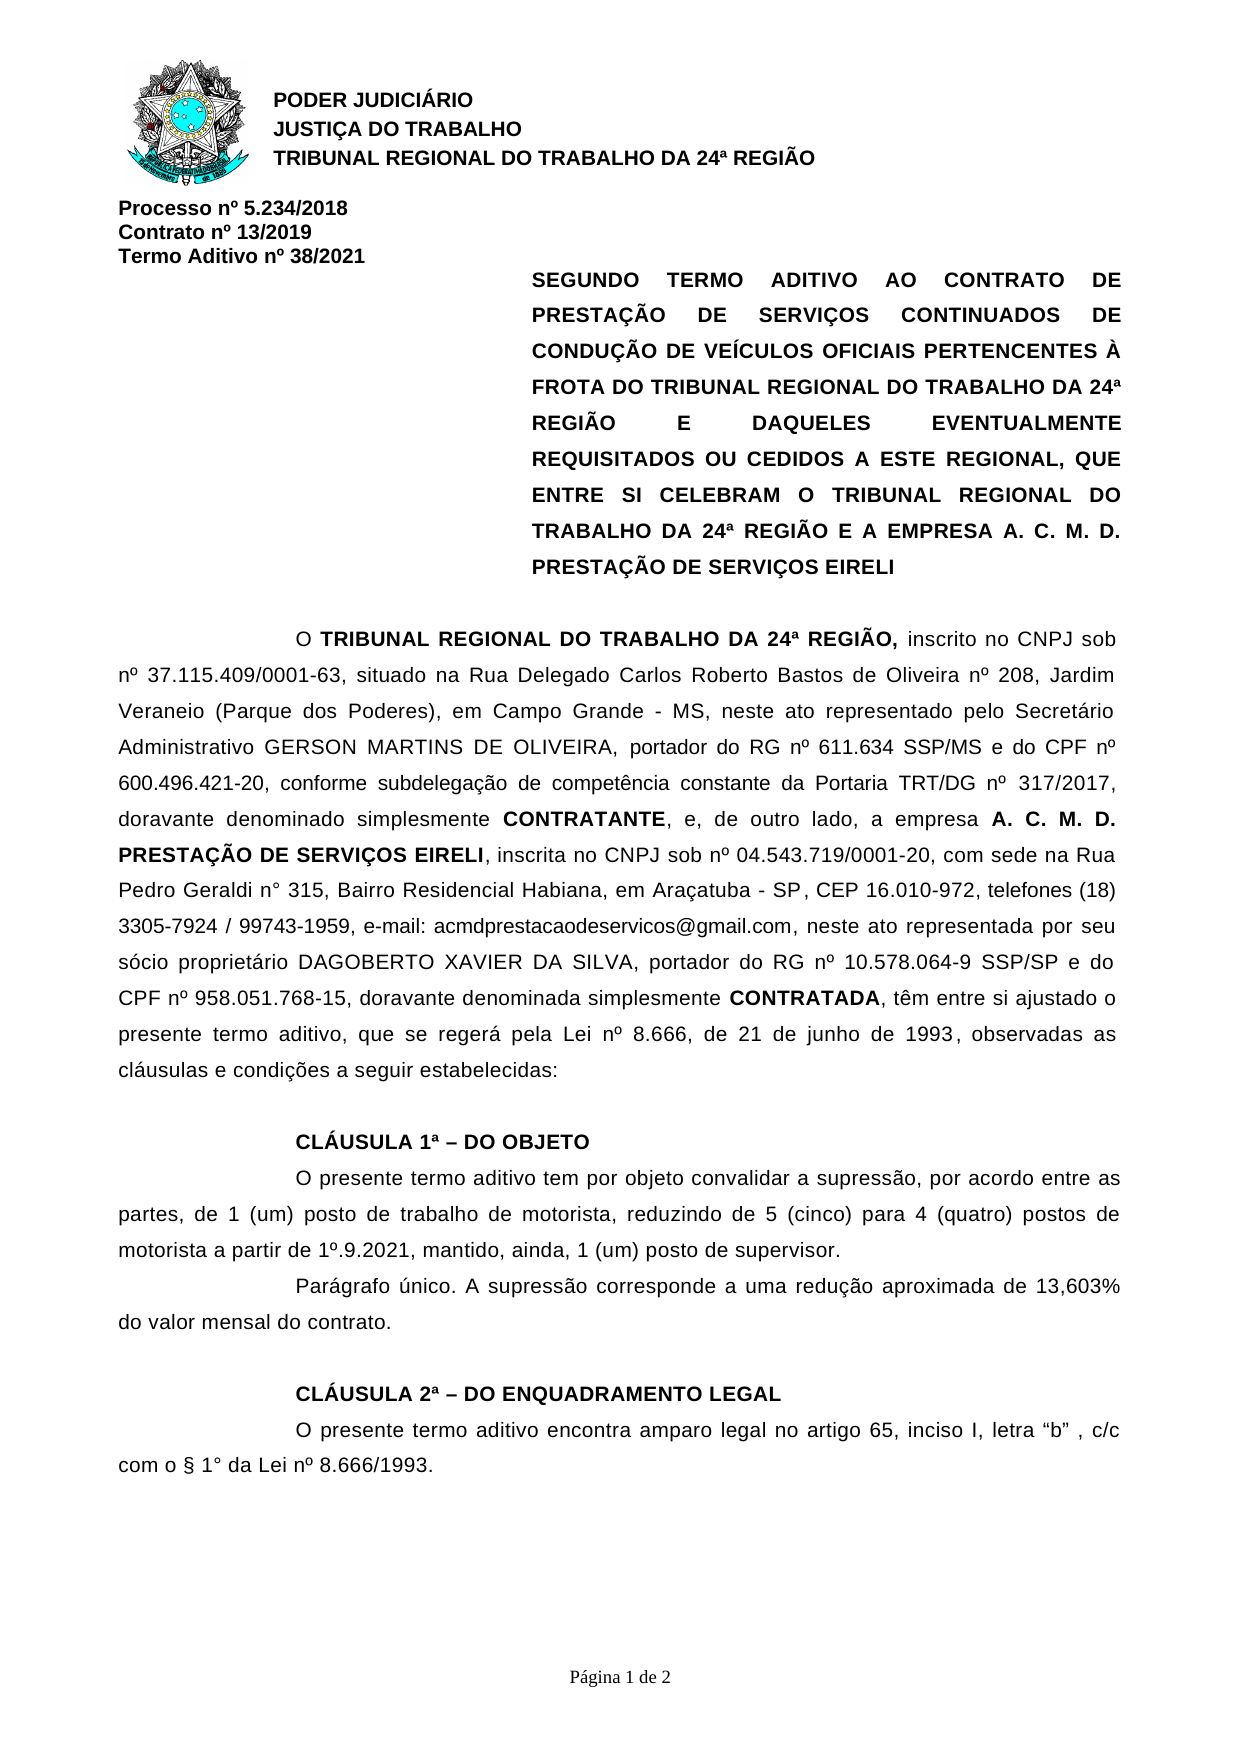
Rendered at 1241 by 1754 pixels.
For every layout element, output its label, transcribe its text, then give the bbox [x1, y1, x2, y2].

text O presente termo aditivo encontra amparo legal no artigo 65, inciso I, letra “b” , c/c com o § 1° da Lei nº 8.666/1993. [118, 1417, 1122, 1477]
text SEGUNDO TERMO ADITIVO AO CONTRATO DE PRESTAÇÃO DE SERVIÇOS CONTINUADOS DE CONDUÇÃO DE VEÍCULOS OFICIAIS PERTENCENTES À FROTA DO TRIBUNAL REGIONAL DO TRABALHO DA 24ª REGIÃO E DAQUELES EVENTUALMENTE REQUISITADOS OU CEDIDOS A ESTE REGIONAL, QUE ENTRE SI CELEBRAM O TRIBUNAL REGIONAL DO TRABALHO DA 24ª REGIÃO E A EMPRESA A. C. M. D. PRESTAÇÃO DE SERVIÇOS EIRELI [532, 267, 1122, 579]
text O TRIBUNAL REGIONAL DO TRABALHO DA 24ª REGIÃO, inscrito no CNPJ sob nº 37.115.409/0001-63, situado na Rua Delegado Carlos Roberto Bastos de Oliveira nº 208, Jardim Veraneio (Parque dos Poderes), em Campo Grande - MS, neste ato representado pelo Secretário Administrativo GERSON MARTINS DE OLIVEIRA, portador do RG nº 611.634 SSP/MS e do CPF nº 600.496.421-20, conforme subdelegação de competência constante da Portaria TRT/DG nº 317/2017, doravante denominado simplesmente CONTRATANTE, e, de outro lado, a empresa A. C. M. D. PRESTAÇÃO DE SERVIÇOS EIRELI, inscrita no CNPJ sob nº 04.543.719/0001-20, com sede na Rua Pedro Geraldi n° 315, Bairro Residencial Habiana, em Araçatuba - SP, CEP 16.010-972, telefones (18) 3305-7924 / 99743-1959, e-mail: acmdprestacaodeservicos@gmail.com, neste ato representada por seu sócio proprietário DAGOBERTO XAVIER DA SILVA, portador do RG nº 10.578.064-9 SSP/SP e do CPF nº 958.051.768-15, doravante denominada simplesmente CONTRATADA, têm entre si ajustado o presente termo aditivo, que se regerá pela Lei nº 8.666, de 21 de junho de 1993, observadas as cláusulas e condições a seguir estabelecidas: [118, 627, 1116, 1082]
text CLÁUSULA 1ª – DO OBJETO [118, 1130, 1122, 1154]
picture [126, 59, 251, 186]
text CLÁUSULA 2ª – DO ENQUADRAMENTO LEGAL [118, 1381, 1122, 1405]
text Parágrafo único. A supressão corresponde a uma redução aproximada de 13,603% do valor mensal do contrato. [118, 1274, 1122, 1333]
text O presente termo aditivo tem por objeto convalidar a supressão, por acordo entre as partes, de 1 (um) posto de trabalho de motorista, reduzindo de 5 (cinco) para 4 (quatro) postos de motorista a partir de 1º.9.2021, mantido, ainda, 1 (um) posto de supervisor. [118, 1166, 1122, 1262]
